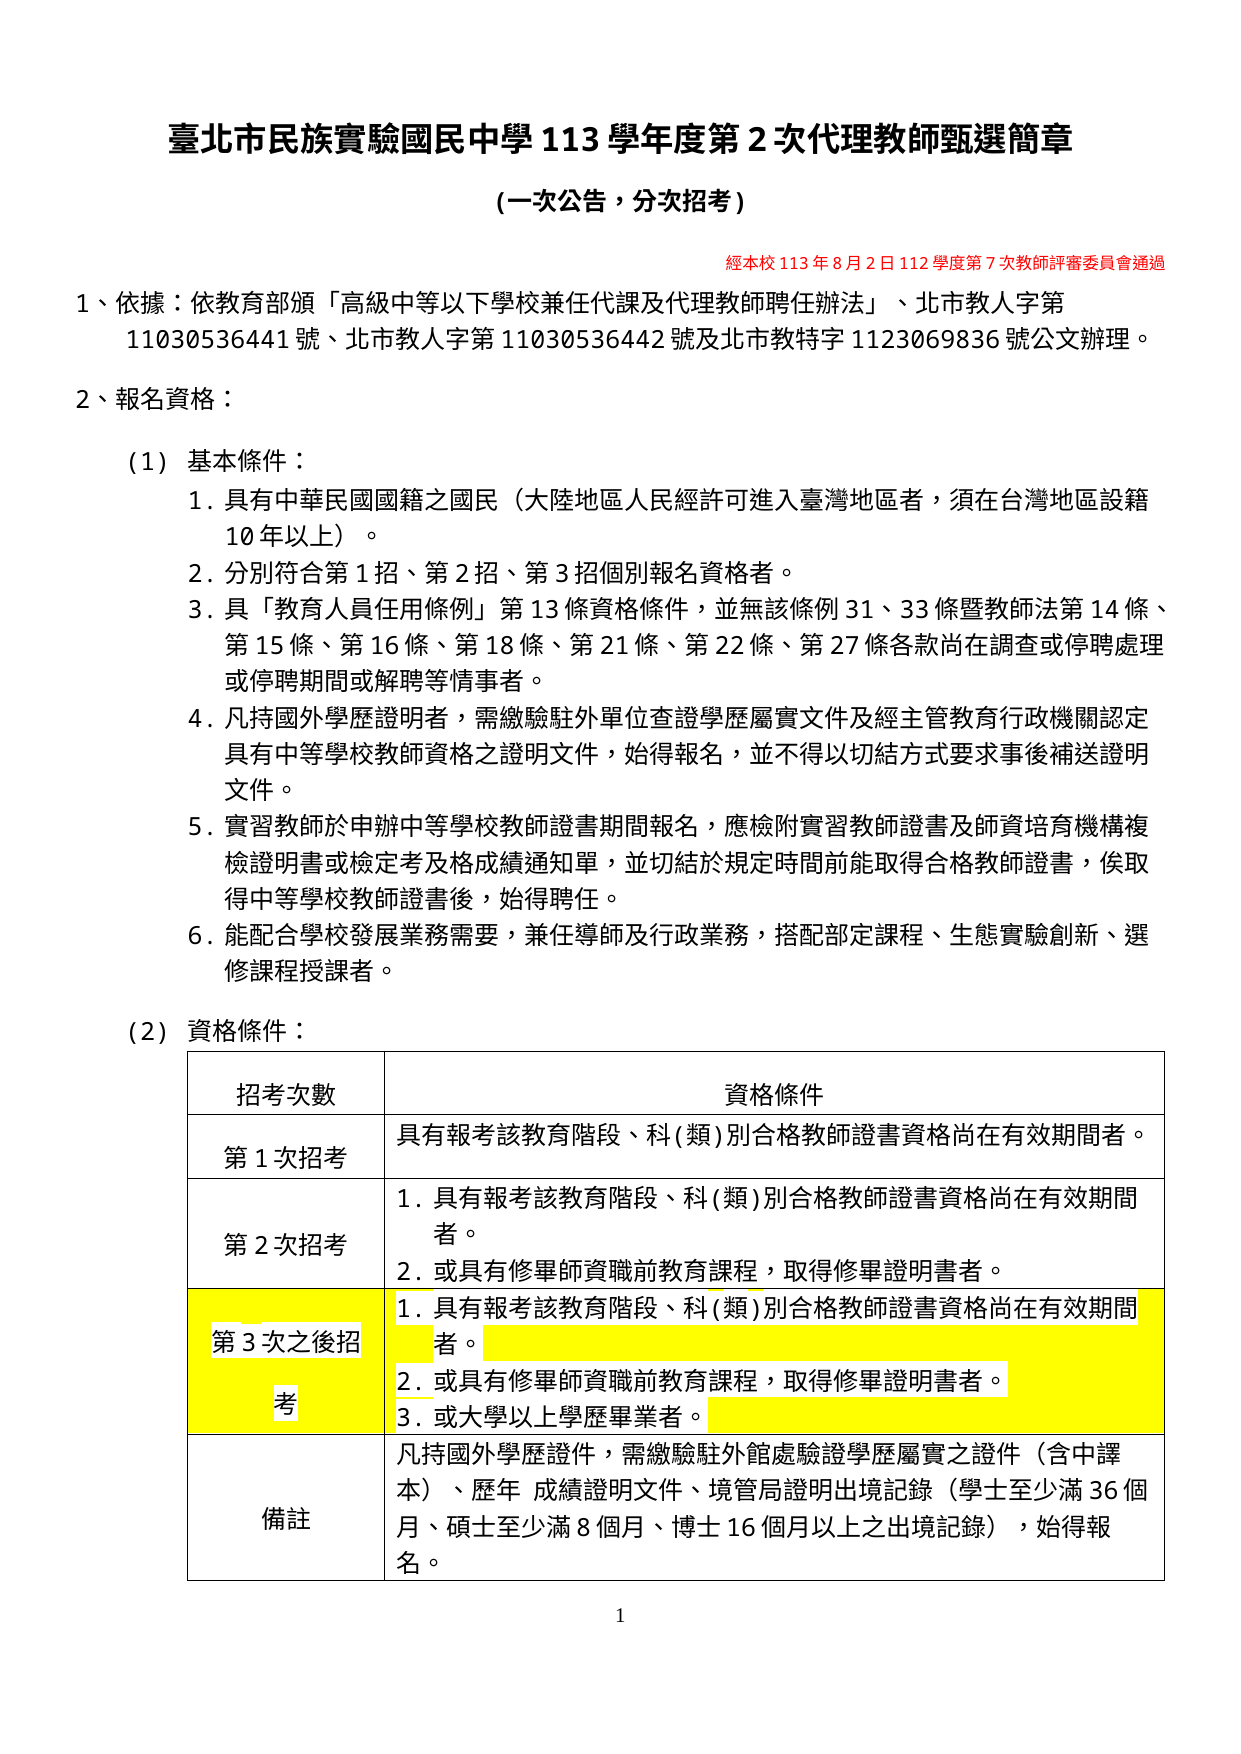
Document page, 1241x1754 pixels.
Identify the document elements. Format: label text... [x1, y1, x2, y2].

list 具「教育人員任用條例」第13條資格條件，並無該條例31、33條暨教師法第14條、第15條、第16條、第18條、第21條、第22條、第27條各款尚在調查或停聘處理或停聘期間或解聘等情事者。 [187, 589, 1165, 698]
table_header 招考次數 [188, 1052, 384, 1114]
list 基本條件： [125, 418, 1165, 481]
list 凡持國外學歷證明者，需繳驗駐外單位查證學歷屬實文件及經主管教育行政機關認定具有中等學校教師資格之證明文件，始得報名，並不得以切結方式要求事後補送證明文件。 [187, 698, 1165, 807]
table_cell 凡持國外學歷證件，需繳驗駐外館處驗證學歷屬實之證件（含中譯本）、歷年 成績證明文件、境管局證明出境記錄（學士至少滿36個月、碩士至少滿8個月、博士16個月以上之出境記錄），始得報名。 [385, 1435, 1164, 1579]
table_cell 具有報考該教育階段、科(類)別合格教師證書資格尚在有效期間者。 [385, 1115, 1164, 1178]
list 實習教師於申辦中等學校教師證書期間報名，應檢附實習教師證書及師資培育機構複檢證明書或檢定考及格成績通知單，並切結於規定時間前能取得合格教師證書，俟取得中等學校教師證書後，始得聘任。 [187, 807, 1165, 916]
list 資格條件： [125, 988, 1165, 1051]
list 能配合學校發展業務需要，兼任導師及行政業務，搭配部定課程、生態實驗創新、選修課程授課者。 [187, 916, 1165, 988]
text 臺北市民族實驗國民中學113學年度第2次代理教師甄選簡章 [75, 96, 1165, 158]
table_cell 具有報考該教育階段、科(類)別合格教師證書資格尚在有效期間者。 或具有修畢師資職前教育課程，取得修畢證明書者。 或大學以上學歷畢業者。 [385, 1289, 1164, 1433]
table_cell 備註 [188, 1435, 384, 1579]
table_cell 第1次招考 [188, 1115, 384, 1178]
list 具有中華民國國籍之國民（大陸地區人民經許可進入臺灣地區者，須在台灣地區設籍10年以上）。 [187, 481, 1165, 553]
list 依據：依教育部頒「高級中等以下學校兼任代課及代理教師聘任辦法」、北市教人字第11030536441號、北市教人字第11030536442號及北市教特字1123069836號公文辦理。 [75, 283, 1165, 356]
table_cell 具有報考該教育階段、科(類)別合格教師證書資格尚在有效期間者。 或具有修畢師資職前教育課程，取得修畢證明書者。 [385, 1179, 1164, 1287]
table_header 資格條件 [385, 1052, 1164, 1114]
table_cell 第3次之後招考 [188, 1289, 384, 1433]
list 分別符合第1招、第2招、第3招個別報名資格者。 [187, 553, 1165, 589]
table_cell 第2次招考 [188, 1179, 384, 1287]
list 報名資格： [75, 356, 1165, 418]
text (一次公告，分次招考) [75, 158, 1165, 221]
text 經本校113年8月2日112學度第7次教師評審委員會通過 [75, 221, 1165, 283]
